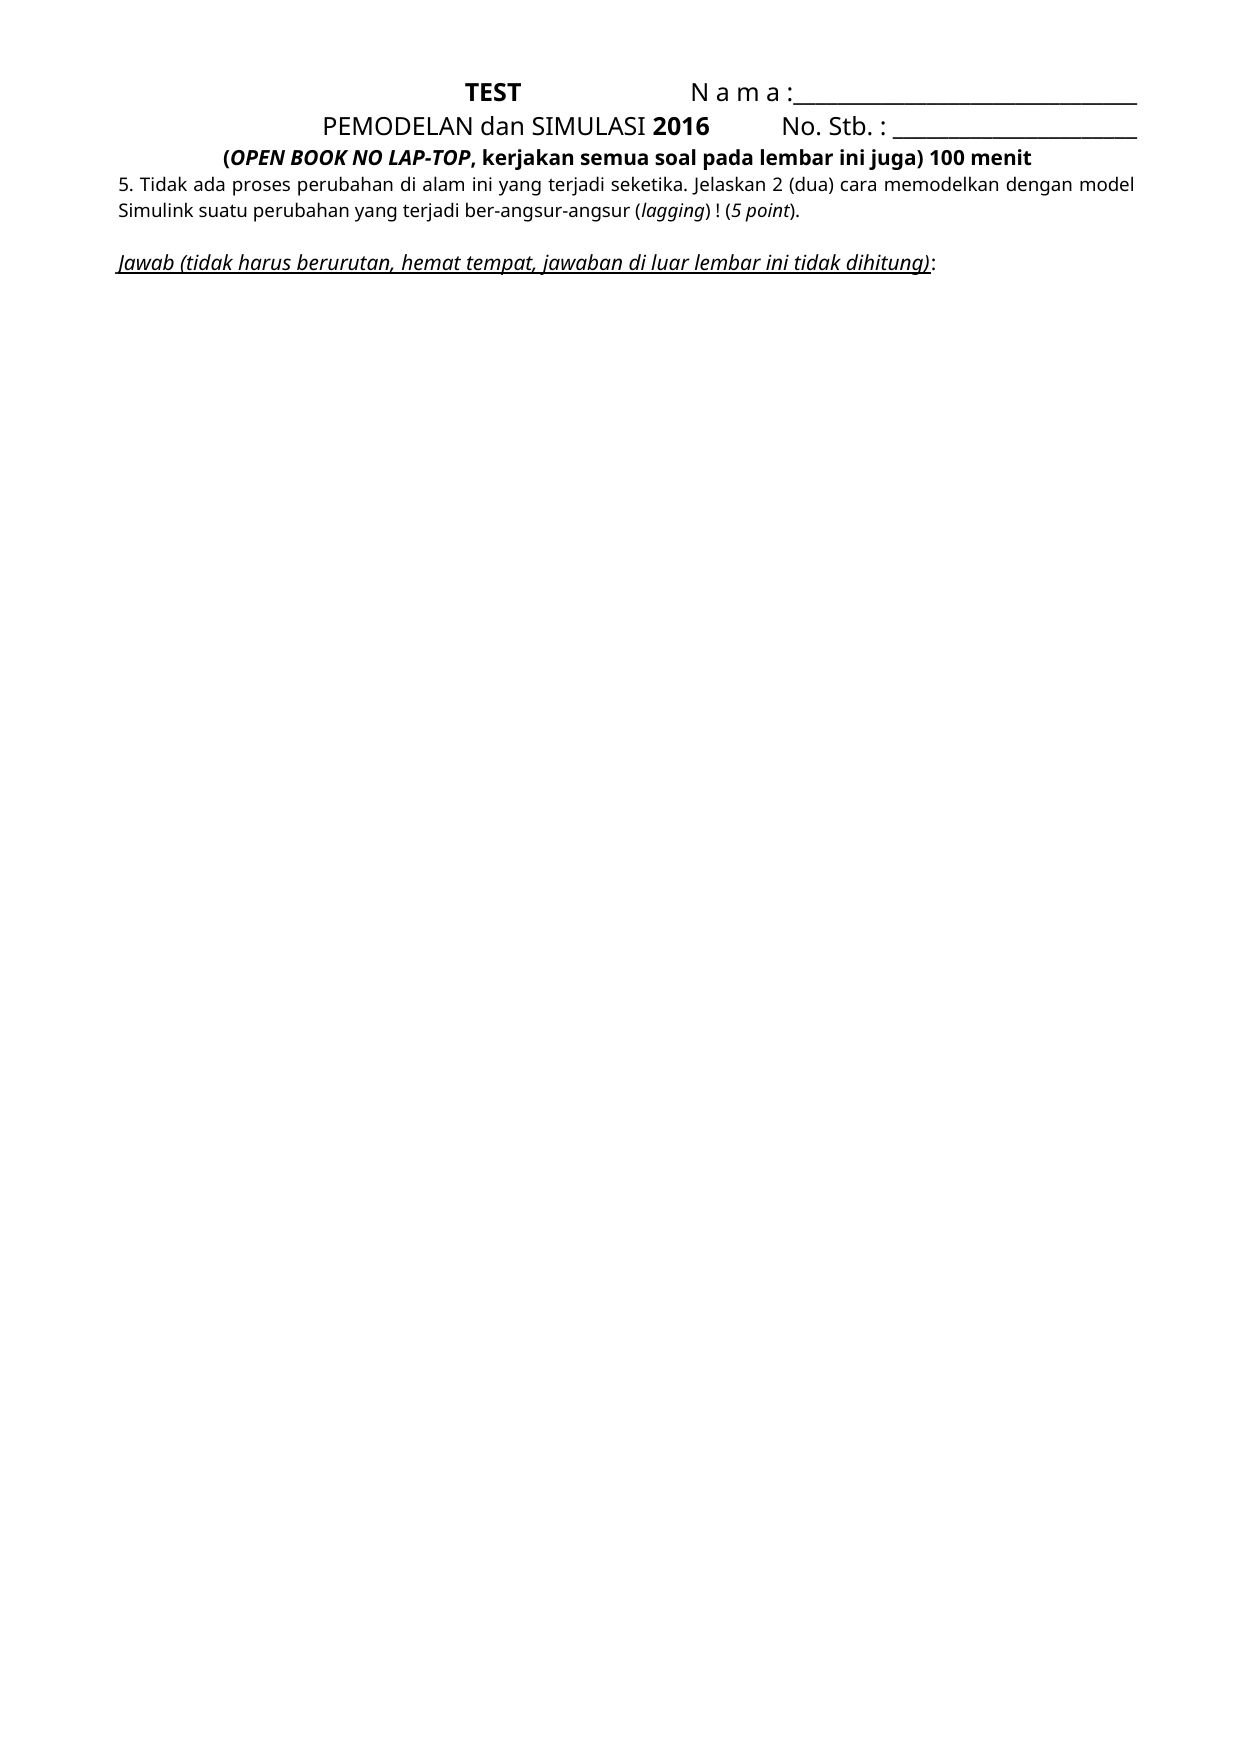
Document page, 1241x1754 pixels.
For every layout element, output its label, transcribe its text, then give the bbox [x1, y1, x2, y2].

text Jawab (tidak harus berurutan, hemat tempat, jawaban di luar lembar ini tidak dihitung): [118, 248, 1137, 277]
text 5. Tidak ada proses perubahan di alam ini yang terjadi seketika. Jelaskan 2 (dua) cara memodelkan dengan model Simulink suatu perubahan yang terjadi ber-angsur-angsur (lagging) ! (5 point). [118, 172, 1137, 223]
